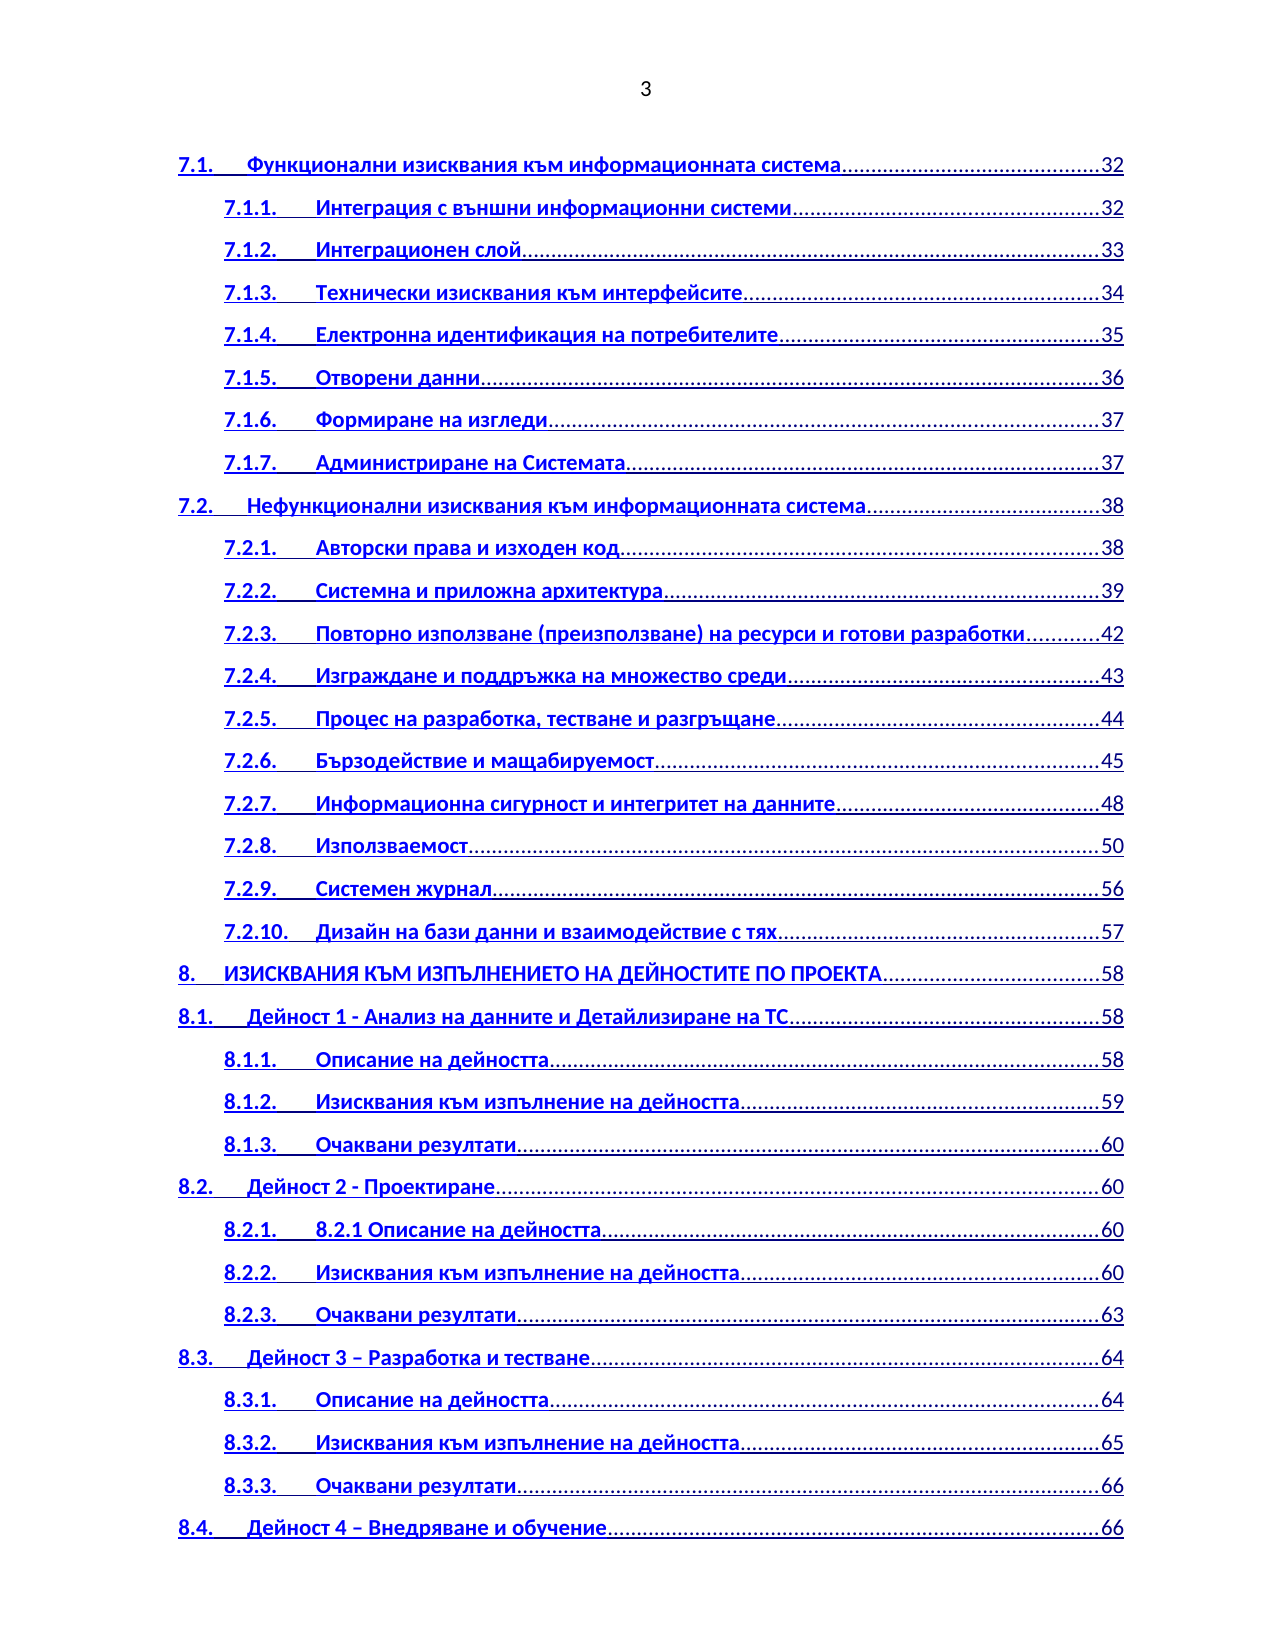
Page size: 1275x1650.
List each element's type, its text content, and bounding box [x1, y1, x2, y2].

text 7.1.5. Отворени данни 36 [224, 363, 1125, 391]
text 8.3.3. Очаквани резултати 66 [224, 1471, 1125, 1499]
text 7.1.7. Администриране на системата 37 [224, 448, 1125, 476]
text 8.1.2. Изисквания към изпълнение на дейността 59 [224, 1087, 1125, 1115]
text 8.1. Дейност 1 - Анализ на данните и Детайлизиране на ТС 58 [178, 1002, 1125, 1030]
text 7.2.7. Информационна сигурност и интегритет на данните 48 [224, 789, 1125, 817]
text 7.2.5. Процес на разработка, тестване и разгръщане 44 [224, 704, 1125, 732]
text 7.1.6. Формиране на изгледи 37 [224, 406, 1125, 434]
text 8.3.1. Описание на дейността 64 [224, 1386, 1125, 1413]
text 8.1.3. Очаквани резултати 60 [224, 1130, 1125, 1158]
text 7.2.6. Бързодействие и мащабируемост 45 [224, 746, 1125, 774]
text 8.4. Дейност 4 – Внедряване и обучение 66 [178, 1513, 1125, 1541]
text 7.1.1. Интеграция с външни информационни системи 32 [224, 193, 1125, 221]
text 7.1. Функционални изисквания към информационната система 32 [178, 150, 1125, 178]
text 7.2.10. Дизайн на бази данни и взаимодействие с тях 57 [224, 917, 1125, 945]
text 7.2.1. Авторски права и изходен код 38 [224, 533, 1125, 561]
text 7.2.9. Системен журнал 56 [224, 874, 1125, 902]
text 7.1.2. Интеграционен слой 33 [224, 235, 1125, 263]
text 8.3.2. Изисквания към изпълнение на дейността 65 [224, 1428, 1125, 1456]
text 7.2.2. Системна и приложна архитектура 39 [224, 576, 1125, 604]
text 8.2.2. Изисквания към изпълнение на дейността 60 [224, 1258, 1125, 1286]
text 7.1.4. Електронна идентификация на потребителите 35 [224, 320, 1125, 348]
text 7.2.3. Повторно използване (преизползване) на ресурси и готови разработки 42 [224, 619, 1125, 647]
text 8. ИЗИСКВАНИЯ КЪМ ИЗПЪЛНЕНИЕТО НА ДЕЙНОСТИТЕ ПО ПРОЕКТА 58 [178, 959, 1125, 987]
text 8.2.3. Очаквани резултати 63 [224, 1300, 1125, 1328]
text 7.2.4. Изграждане и поддръжка на множество среди 43 [224, 661, 1125, 689]
text 8.3. Дейност 3 – Разработка и тестване 64 [178, 1343, 1125, 1371]
text 8.2.1. 8.2.1 Описание на дейността 60 [224, 1215, 1125, 1243]
text 7.2.8. Използваемост 50 [224, 832, 1125, 860]
text 7.2. Нефункционални изисквания към информационната система 38 [178, 491, 1125, 519]
text 8.1.1. Описание на дейността 58 [224, 1045, 1125, 1073]
text 8.2. Дейност 2 - Проектиране 60 [178, 1172, 1125, 1201]
text 7.1.3. Технически изисквания към интерфейсите 34 [224, 278, 1125, 306]
